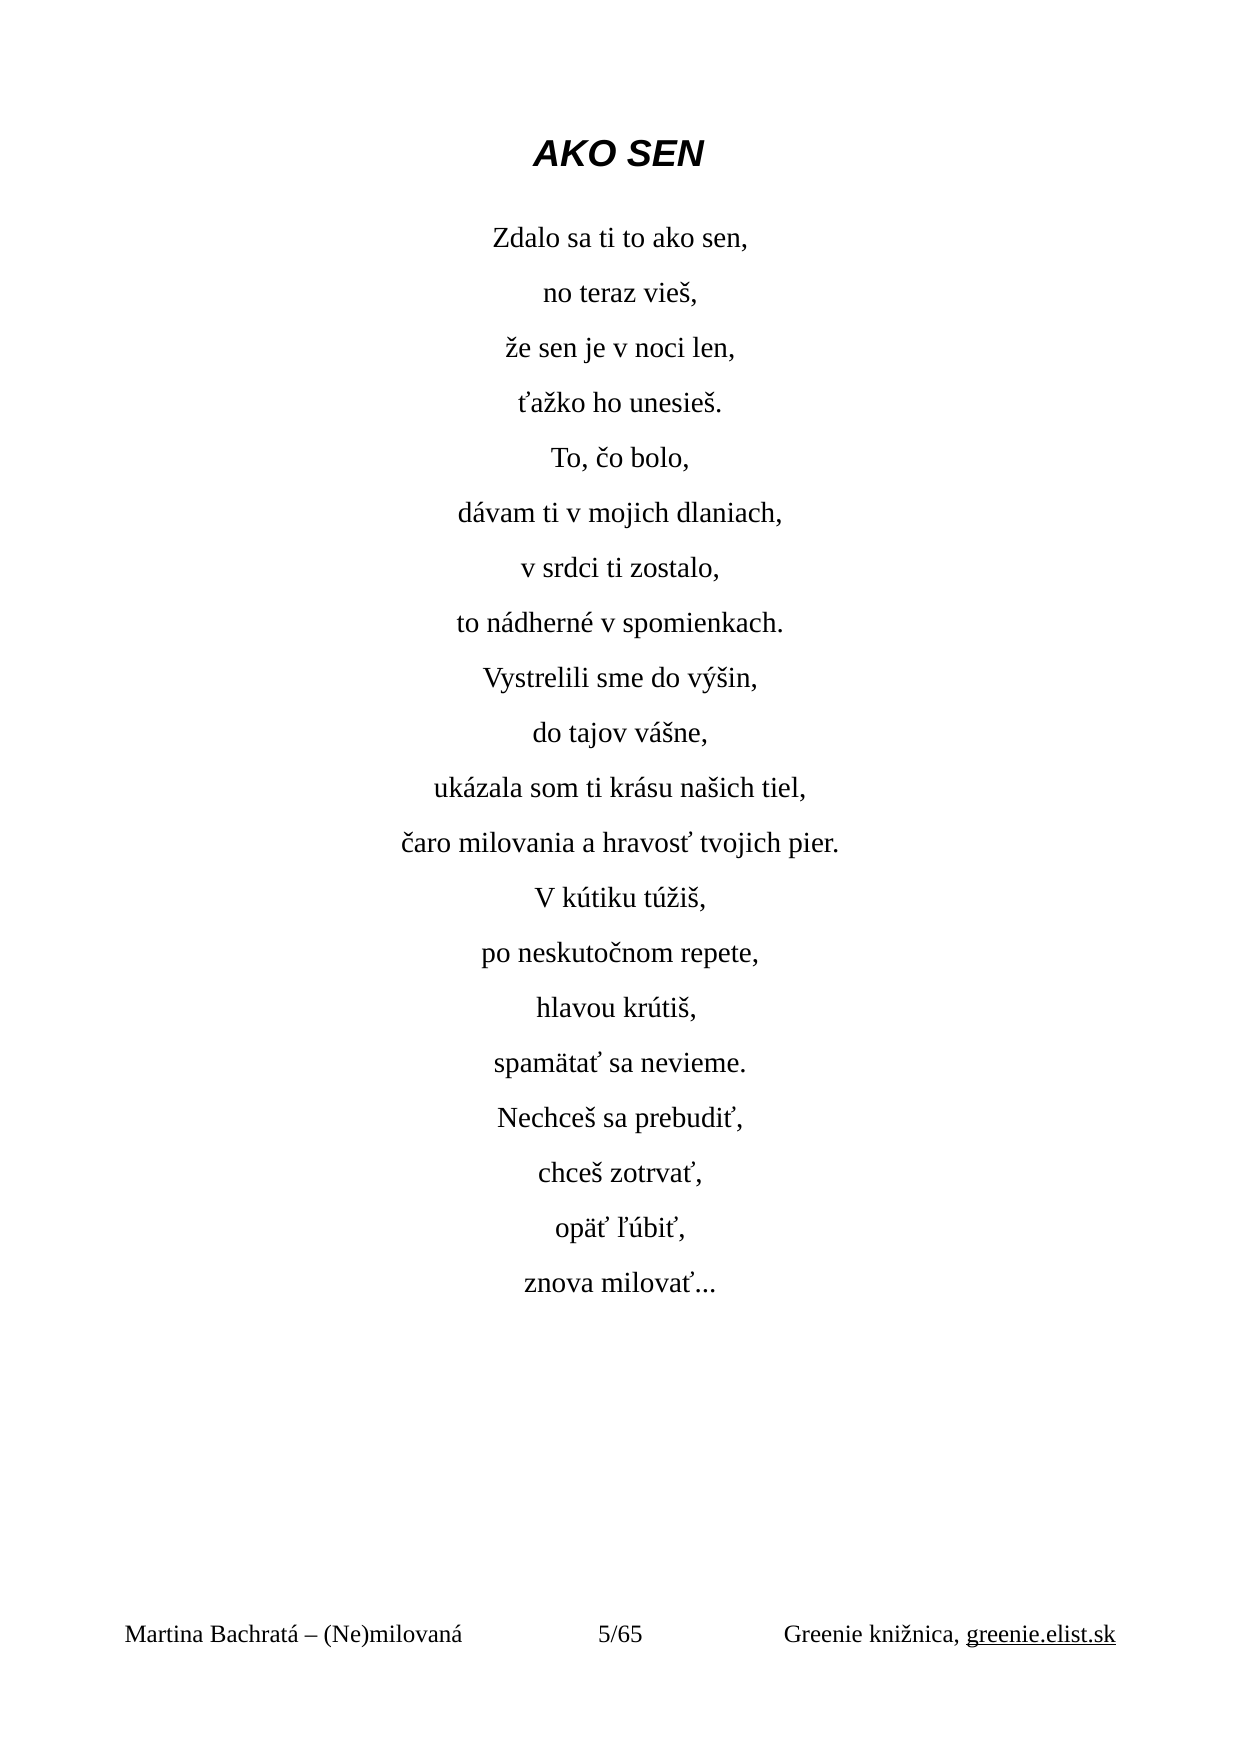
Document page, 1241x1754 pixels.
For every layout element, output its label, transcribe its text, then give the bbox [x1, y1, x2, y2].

text spamätať sa nevieme. [106, 1046, 1134, 1079]
text ukázala som ti krásu našich tiel, [106, 771, 1134, 804]
text po neskutočnom repete, [106, 936, 1134, 969]
text znova milovať... [106, 1266, 1134, 1299]
text ťažko ho unesieš. [106, 386, 1134, 419]
text V kútiku túžiš, [106, 881, 1134, 914]
text hlavou krútiš, [106, 991, 1134, 1024]
text To, čo bolo, [106, 441, 1134, 474]
text v srdci ti zostalo, [106, 551, 1134, 584]
text že sen je v noci len, [106, 331, 1134, 364]
text chceš zotrvať, [106, 1156, 1134, 1189]
text čaro milovania a hravosť tvojich pier. [106, 826, 1134, 859]
text do tajov vášne, [106, 716, 1134, 749]
text no teraz vieš, [106, 276, 1134, 309]
text to nádherné v spomienkach. [106, 606, 1134, 639]
text Vystrelili sme do výšin, [106, 661, 1134, 694]
text dávam ti v mojich dlaniach, [106, 496, 1134, 529]
text opäť ľúbiť, [106, 1211, 1134, 1244]
text Zdalo sa ti to ako sen, [106, 221, 1134, 254]
subtitle AKO SEN [106, 131, 1134, 174]
text Nechceš sa prebudiť, [106, 1101, 1134, 1134]
